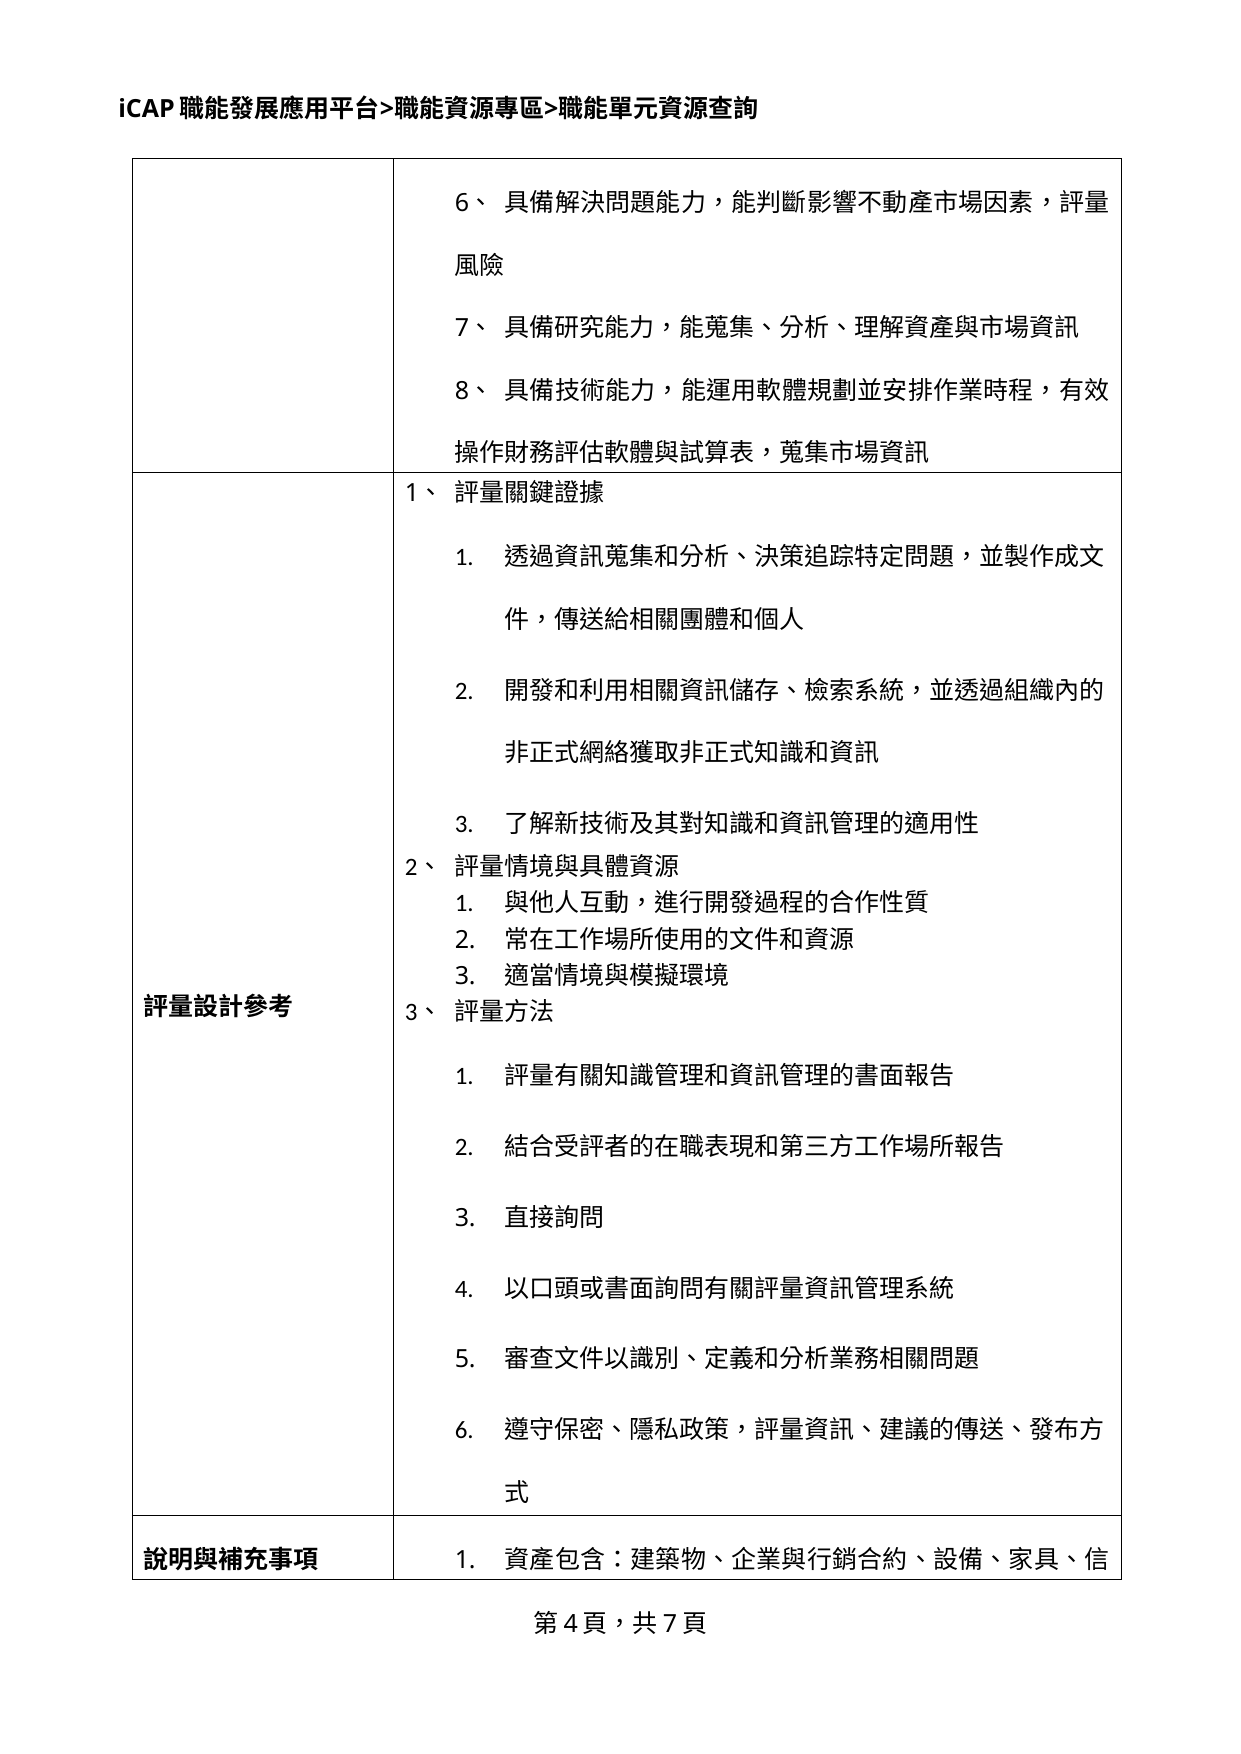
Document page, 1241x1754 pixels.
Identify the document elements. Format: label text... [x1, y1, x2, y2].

table_cell [133, 159, 393, 472]
table_cell 評量關鍵證據 透過資訊蒐集和分析、決策追踪特定問題，並製作成文件，傳送給相關團體和個人 開發和利用相關資訊儲存、檢索系統，並透過組織內的非正式網絡獲取非正式知識和資訊 了解新技術及其對知識和資訊管理的適用性 評量情境與具體資源 與他人互動，進行開發過程的合作性質 常在工作場所使用的文件和資源 適當情境與模擬環境 評量方法 評量有關知識管理和資訊管理的書面報告 結合受評者的在職表現和第三方工作場所報告 直接詢問 以口頭或書面詢問有關評量資訊管理系統 審查文件以識別、定義和分析業務相關問題 遵守保密、隱私政策，評量資訊、建議的傳送、發布方式 [394, 473, 1121, 1515]
table_cell 具備溝通技能，與客戶協調需求，諮詢方案、溝通問題與進度展延 具備電腦技能，上網、瀏覽網頁，準備並填妥線上表格，儲存電子文件，搜尋線上資料庫 具備人際溝通技能，與不同社會、文化、族群背景的人相處，也與身心素質不同的人互動得宜 具備讀寫能力，能解讀書寫與口語資訊 具備組織能力，能安排時程，規劃目標，管理建案流程 具備解決問題能力，能判斷影響不動產市場因素，評量風險 具備研究能力，能蒐集、分析、理解資產與市場資訊 具備技術能力，能運用軟體規劃並安排作業時程，有效操作財務評估軟體與試算表，蒐集市場資訊 [394, 159, 1121, 472]
table_cell 資產包含：建築物、企業與行銷合約、設備、家具、信譽、土地、交通工具 再生包括：重建、重新裝潢、重新開發、重籌資金、改造、改建、翻新、再包裝、再租賃 相關人員包含：建築師、建商、客戶、法定代表人、管理階層與同事、業界組織成員、當事人、服務商、使用者 組織規範包含：使用與公正原則、實務守則，企業與成效計畫，疑義與爭議解決程序，願景、目標、計畫、系統與流程，法律與倫理標準、作業規範，宗旨與策略性計畫，職業衛生與安全實務、程序與方案，客服相關的政策與程序，品管與持續改進的流程與標準，品管與程序手冊 諮詢流程有：面談會議、電話、傳真、書面溝通 相關文件包含：同意書、營建倫理、建築使用證明、合約、租約、執照、許可證、計畫、施工細則 法規要求包含：品管與認證規範，獎勵與企業協議，相關的產業規範包含：市場與產業、金融交易、稅務、環境、營建、土地使用、原住民土地業權、分區制、水電使用（水、天然氣、電）、合約、普通法，住宅營建規範，隱私規範，反歧視與多元、環境議題、公平僱用機會、企業關係、職業衛生與安全，所有權， 租賃合約，交易實務法規與守則 再生方案包含：改變使用方式，重新制訂市場定位，整建 客戶包含：資產或不動產仲介、資產或不動產所有人、公司管理階層、基金經理人、基金公司、政府與法務機構或營建署、公共團體、內外部不動產團體、自住業主、私人投資者、使用者 專家建議來源來自：建築師、銀行員與金融家、建商企業顧問、政府官員、投資顧問、業界組織成員、規劃師、房仲業者、代理人、分包商、技術專家、估價師 評效包含：比較分析、貼現現金流、工業公會績效指標、通膨率、內部報酬率、生命周期成本法、空屋因素、入住率、承租組合 標準相關：資金成長、現金流、法規遵循程度、市場接受度、財務可行度、捨棄所得、銷售潛力、客戶指定要求 企業設備與技術包含：電腦、儲存裝置、電子郵件、傳真機、網際網路、內外部網路、影印機、印表機、掃描器及應用程式（包含資料庫試算表、文字處理軟體） 回饋來源：客戶與其法定代表人，管理階層與同事 相關資訊可能納入：同意書、營建倫理、公司服務、建造成本、不動產與建地開發規劃現況、已下單的計畫、調查或其他計畫、折舊時程、土地業權文件、租金率、法律文件、執照、管理政策與程序、行銷服務、建築使用率、營運成本、許可證、繳費通知單、銷售資訊、施工細則、稅務記錄、租賃合約與其他合約 資訊來源包含：顧問、資訊服務、剪報、產業數據出版品、包含產業指標、第三方、交易期刊 人際關係技巧包含：積極聆聽；清楚列出選項； 體察文化的包容性讓相關人員融入；技巧提問，釐清資訊，確認理解程度；創造雙向互動；使用符合文化禮節的語言與概念；善用肢體語言與非肢體語言 方法包含：市場接受度分析，資金成長指標，現金流分析，法規遵循，財務可行性研究，檢視客戶指定要求，銷售潛力實現分析 [394, 1516, 1121, 1579]
table_cell 說明與補充事項 [133, 1516, 393, 1579]
table_cell 評量設計參考 [133, 473, 393, 1515]
